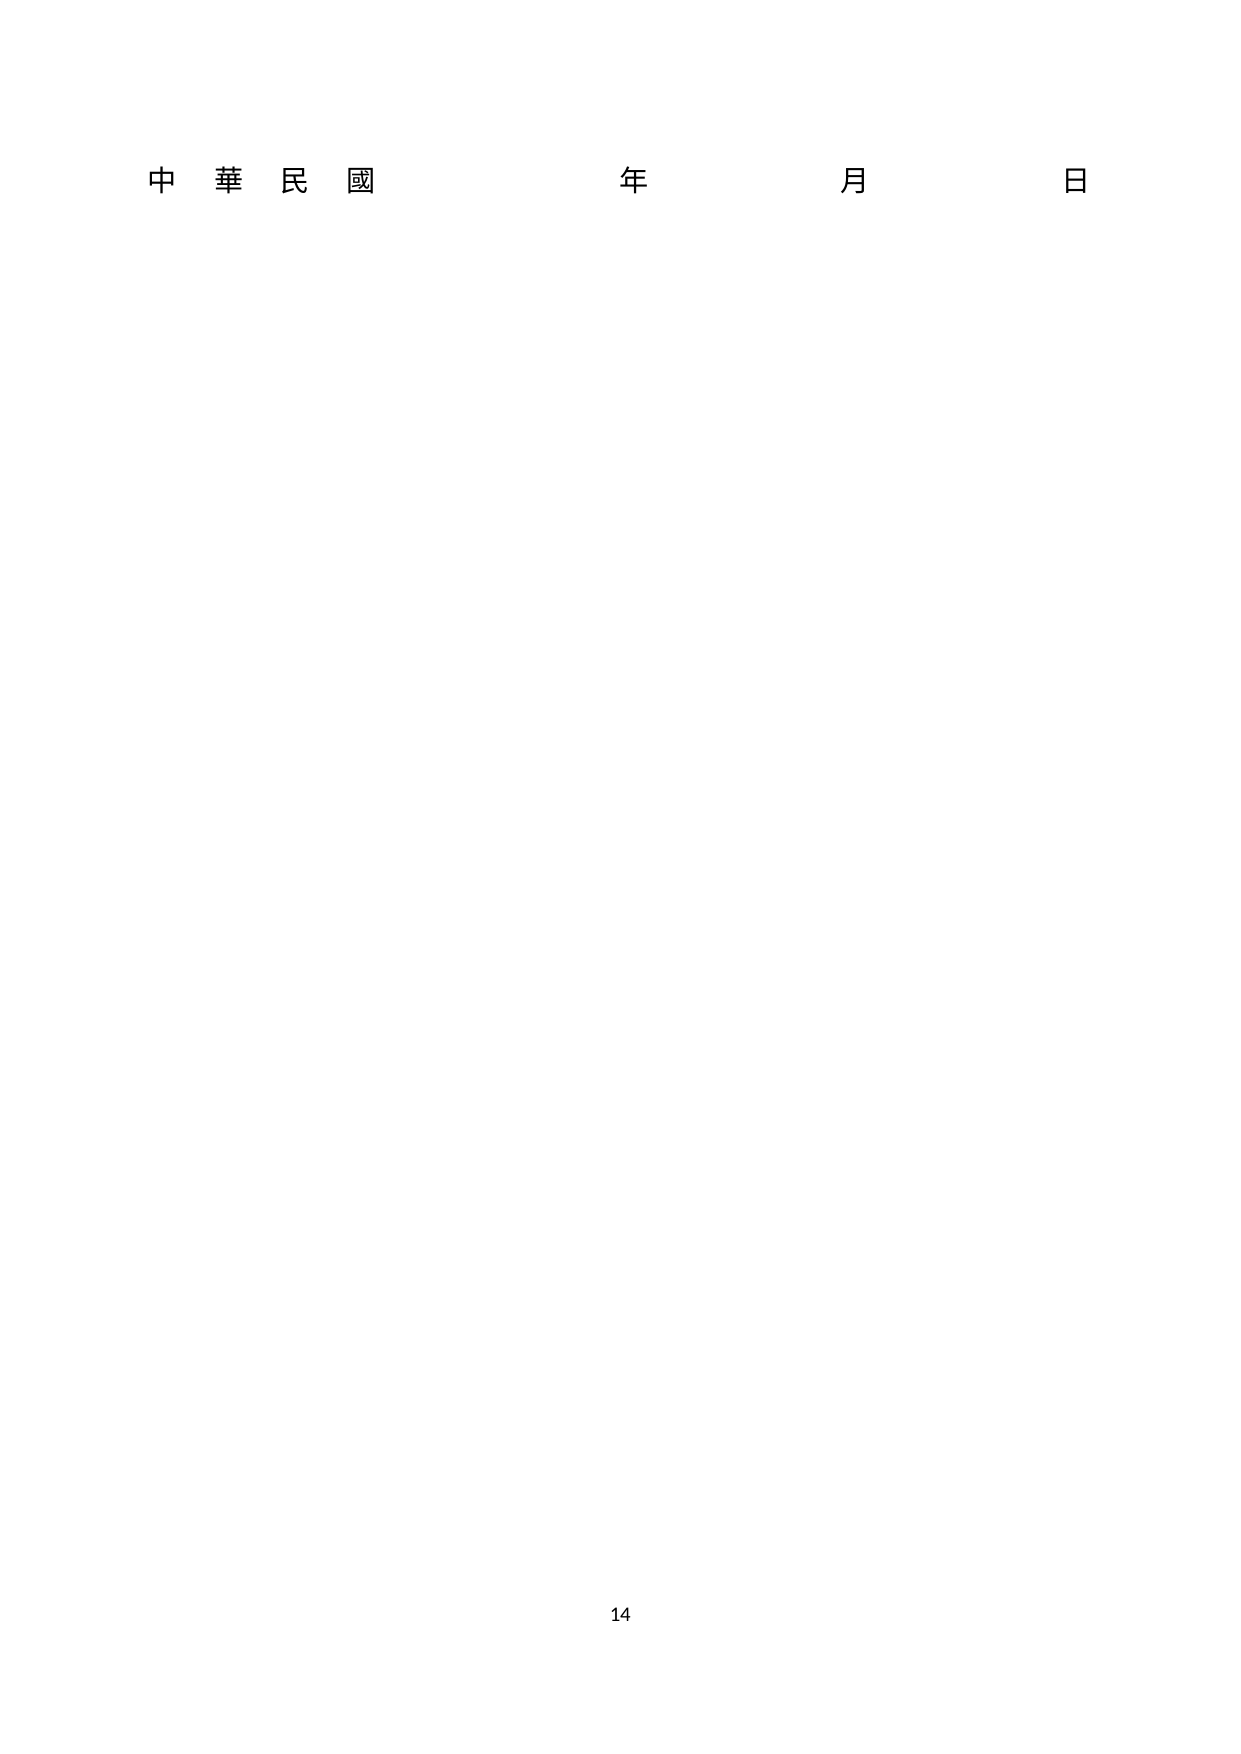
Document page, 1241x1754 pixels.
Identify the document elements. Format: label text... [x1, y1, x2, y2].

text 中華民國 年 月 日 [148, 148, 1092, 200]
